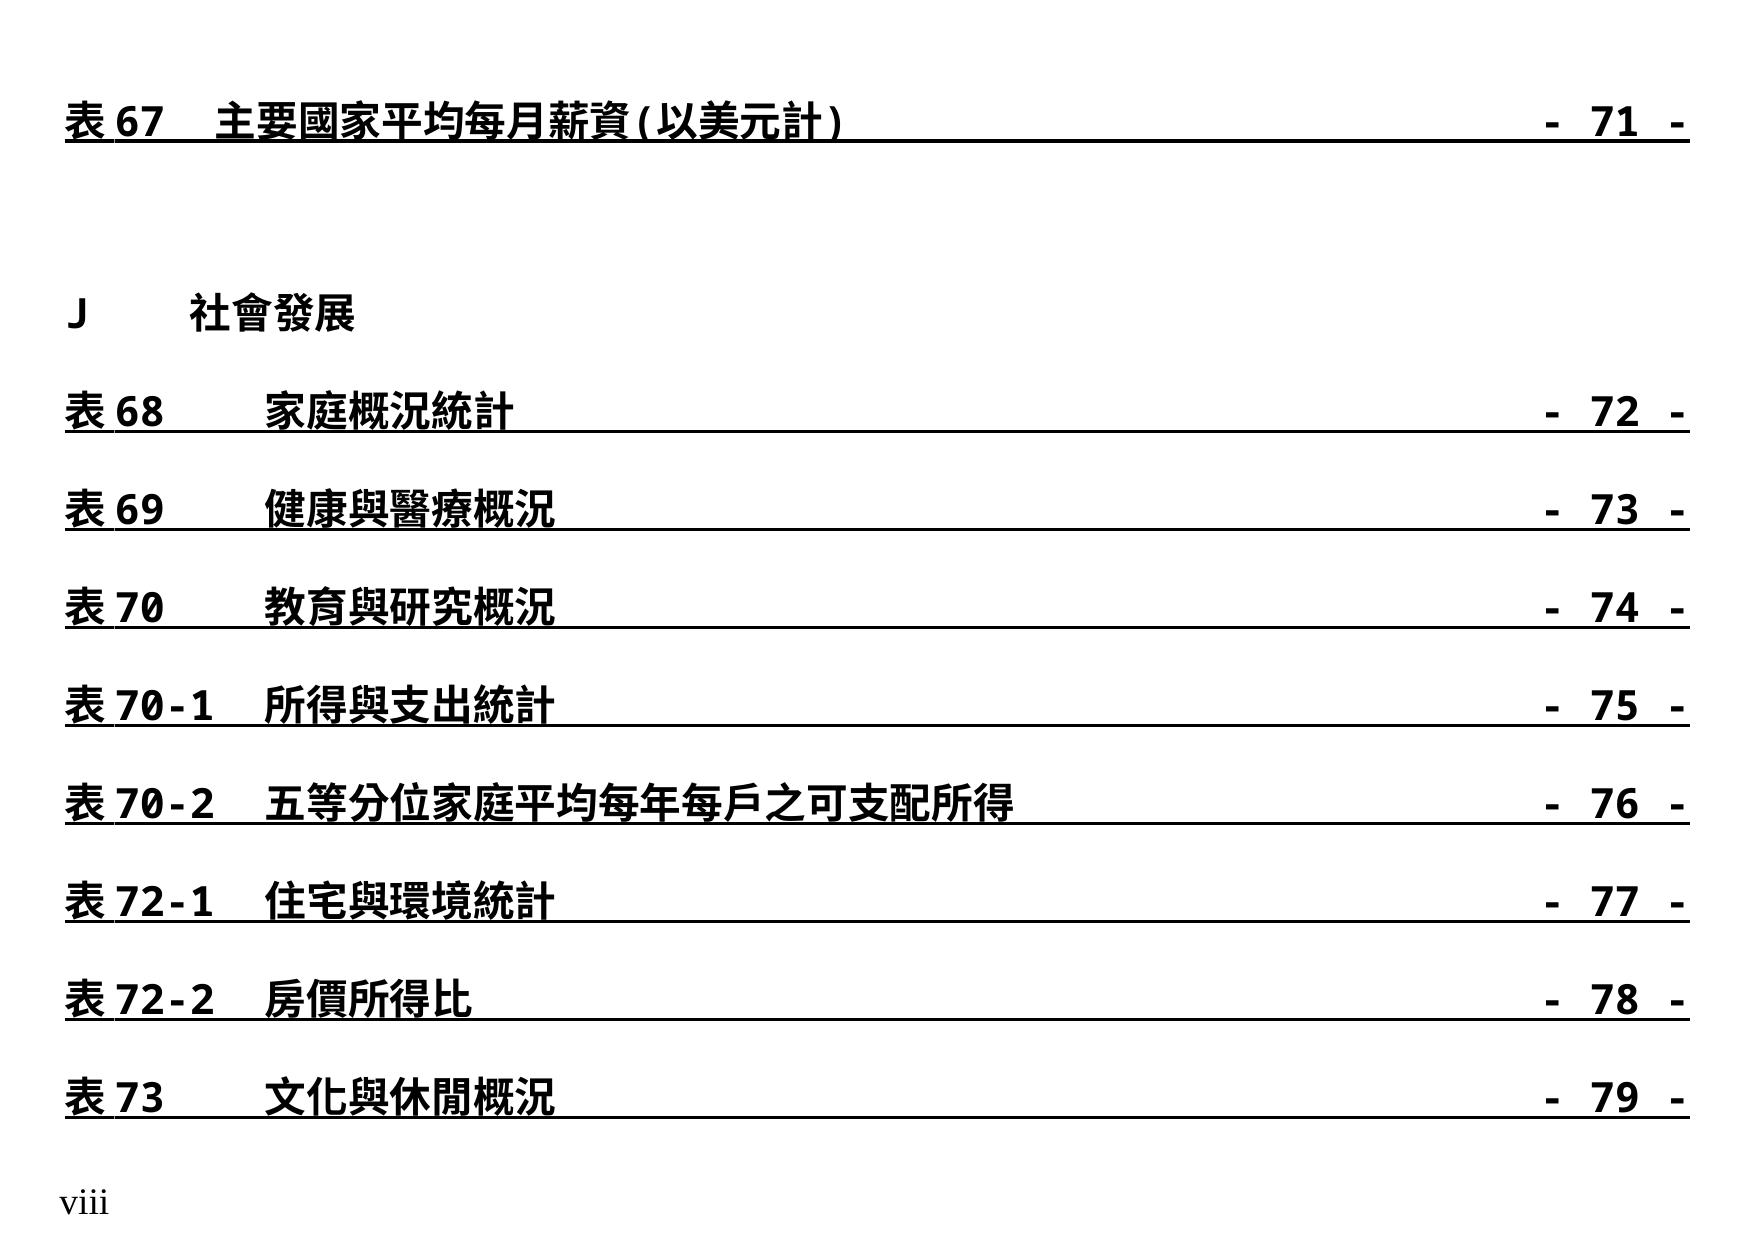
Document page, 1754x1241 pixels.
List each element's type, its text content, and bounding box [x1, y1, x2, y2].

text [64, 1117, 1689, 1125]
text [64, 431, 1689, 439]
text 表70-1 所得與支出統計 - 75 - [64, 672, 1689, 724]
text [64, 823, 1689, 831]
text [64, 529, 1689, 537]
text [64, 627, 1689, 635]
text 表72-2 房價所得比 - 78 - [64, 966, 1689, 1018]
text 表68 家庭概況統計 - 72 - [64, 378, 1689, 430]
text 表69 健康與醫療概況 - 73 - [64, 476, 1689, 528]
text 表70 教育與研究概況 - 74 - [64, 574, 1689, 626]
text J 社會發展 [64, 280, 1689, 341]
text 表72-1 住宅與環境統計 - 77 - [64, 868, 1689, 920]
text [64, 140, 1689, 148]
text 表73 文化與休閒概況 - 79 - [64, 1064, 1689, 1116]
text [64, 725, 1689, 733]
text [64, 921, 1689, 929]
text 表70-2 五等分位家庭平均每年每戶之可支配所得 - 76 - [64, 770, 1689, 822]
text [64, 1019, 1689, 1027]
text 表67 主要國家平均每月薪資(以美元計) - 71 - [64, 88, 1689, 139]
